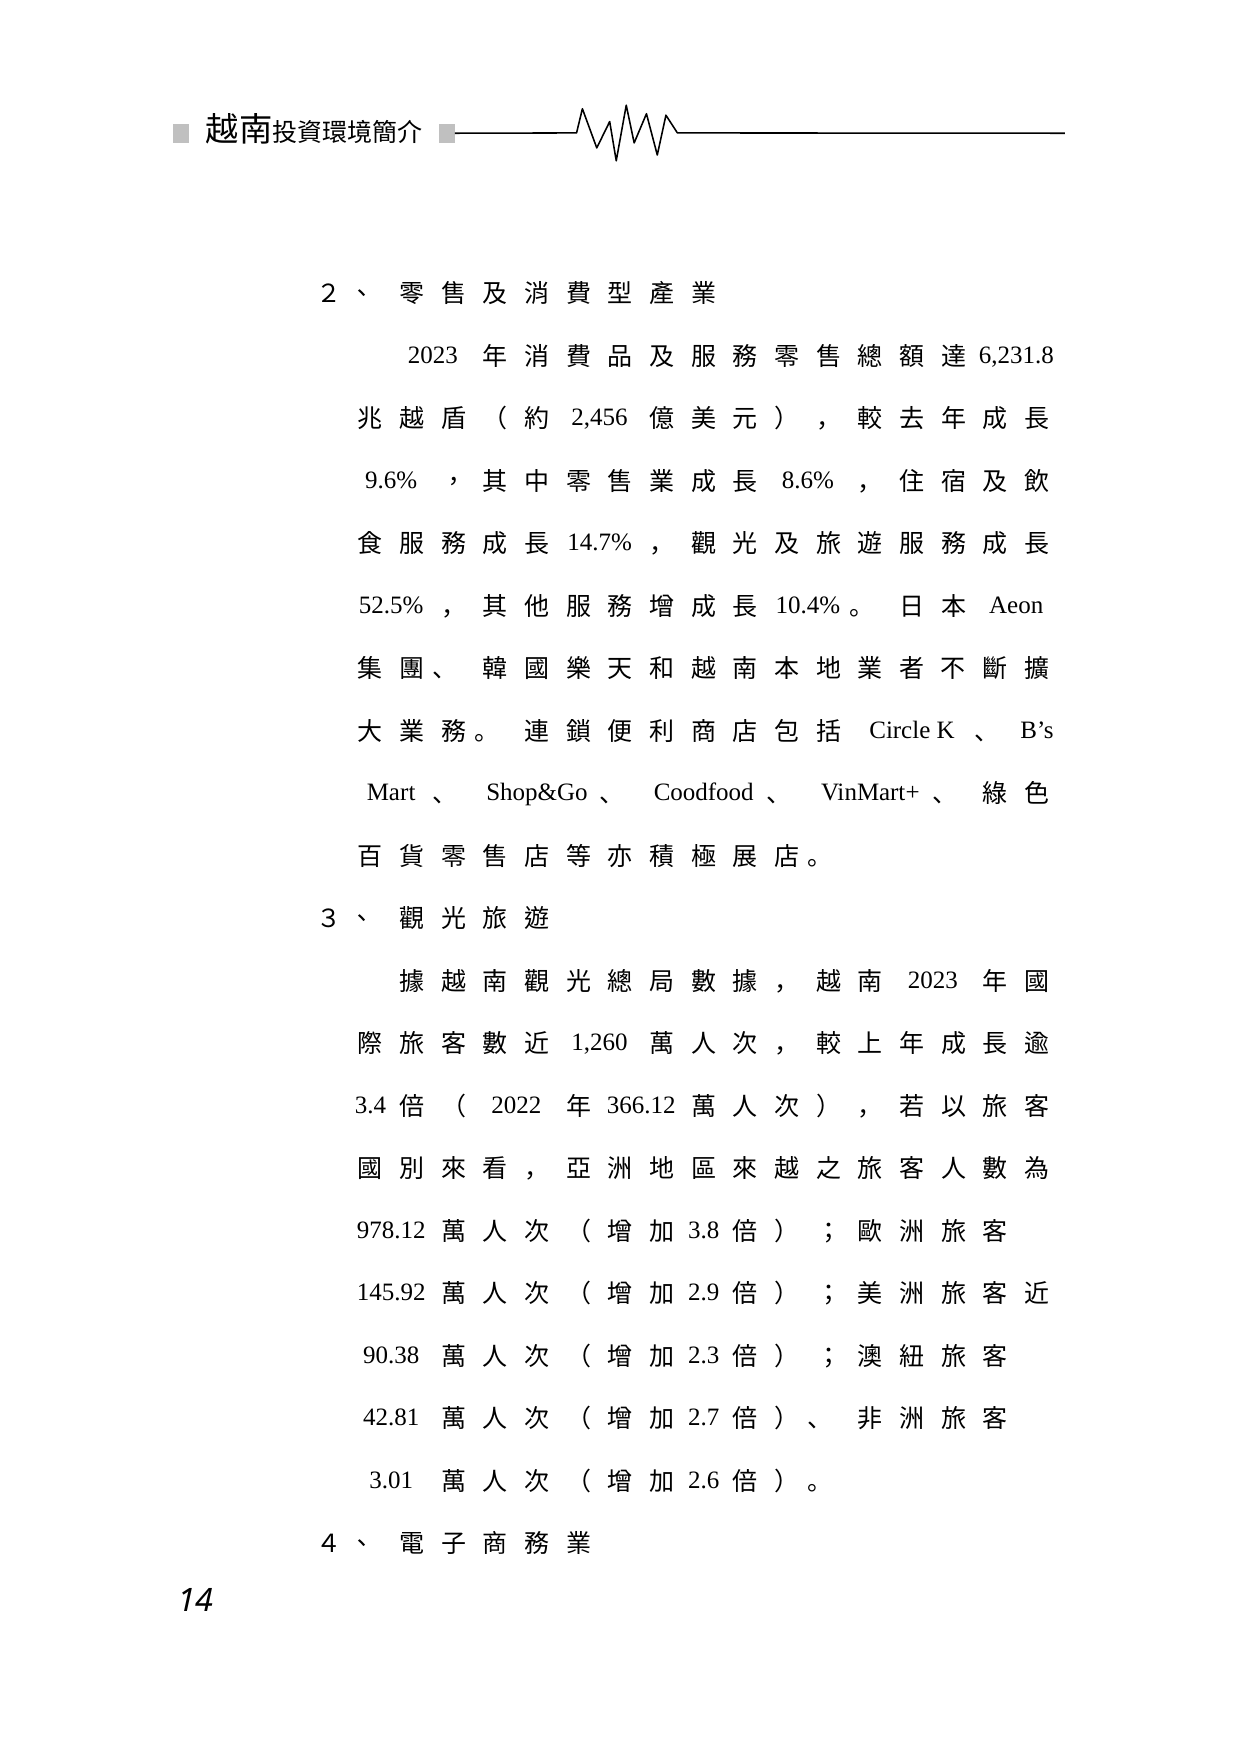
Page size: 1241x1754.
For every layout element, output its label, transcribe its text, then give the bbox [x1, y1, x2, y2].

text ３、觀光旅遊 [281, 875, 1058, 938]
text ４、電子商務業 [281, 1500, 1058, 1563]
text 2023年消費品及服務零售總額達6,231.8兆越盾（約2,456億美元），較去年成長9.6%，其中零售業成長8.6%，住宿及飲食服務成長14.7%，觀光及旅遊服務成長52.5%，其他服務增成長10.4%。日本Aeon集團、韓國樂天和越南本地業者不斷擴大業務。連鎖便利商店包括Circle K、B’s Mart、Shop&Go、Coodfood、VinMart+、綠色百貨零售店等亦積極展店。 [330, 313, 1058, 875]
text ２、零售及消費型產業 [281, 250, 1058, 313]
text 據越南觀光總局數據，越南2023年國際旅客數近1,260萬人次，較上年成長逾3.4倍（2022年366.12萬人次），若以旅客國別來看，亞洲地區來越之旅客人數為978.12萬人次（增加3.8倍）；歐洲旅客145.92萬人次（增加2.9倍）；美洲旅客近90.38萬人次（增加2.3倍）；澳紐旅客42.81萬人次（增加2.7倍）、非洲旅客3.01萬人次（增加2.6倍）。 [330, 938, 1058, 1500]
